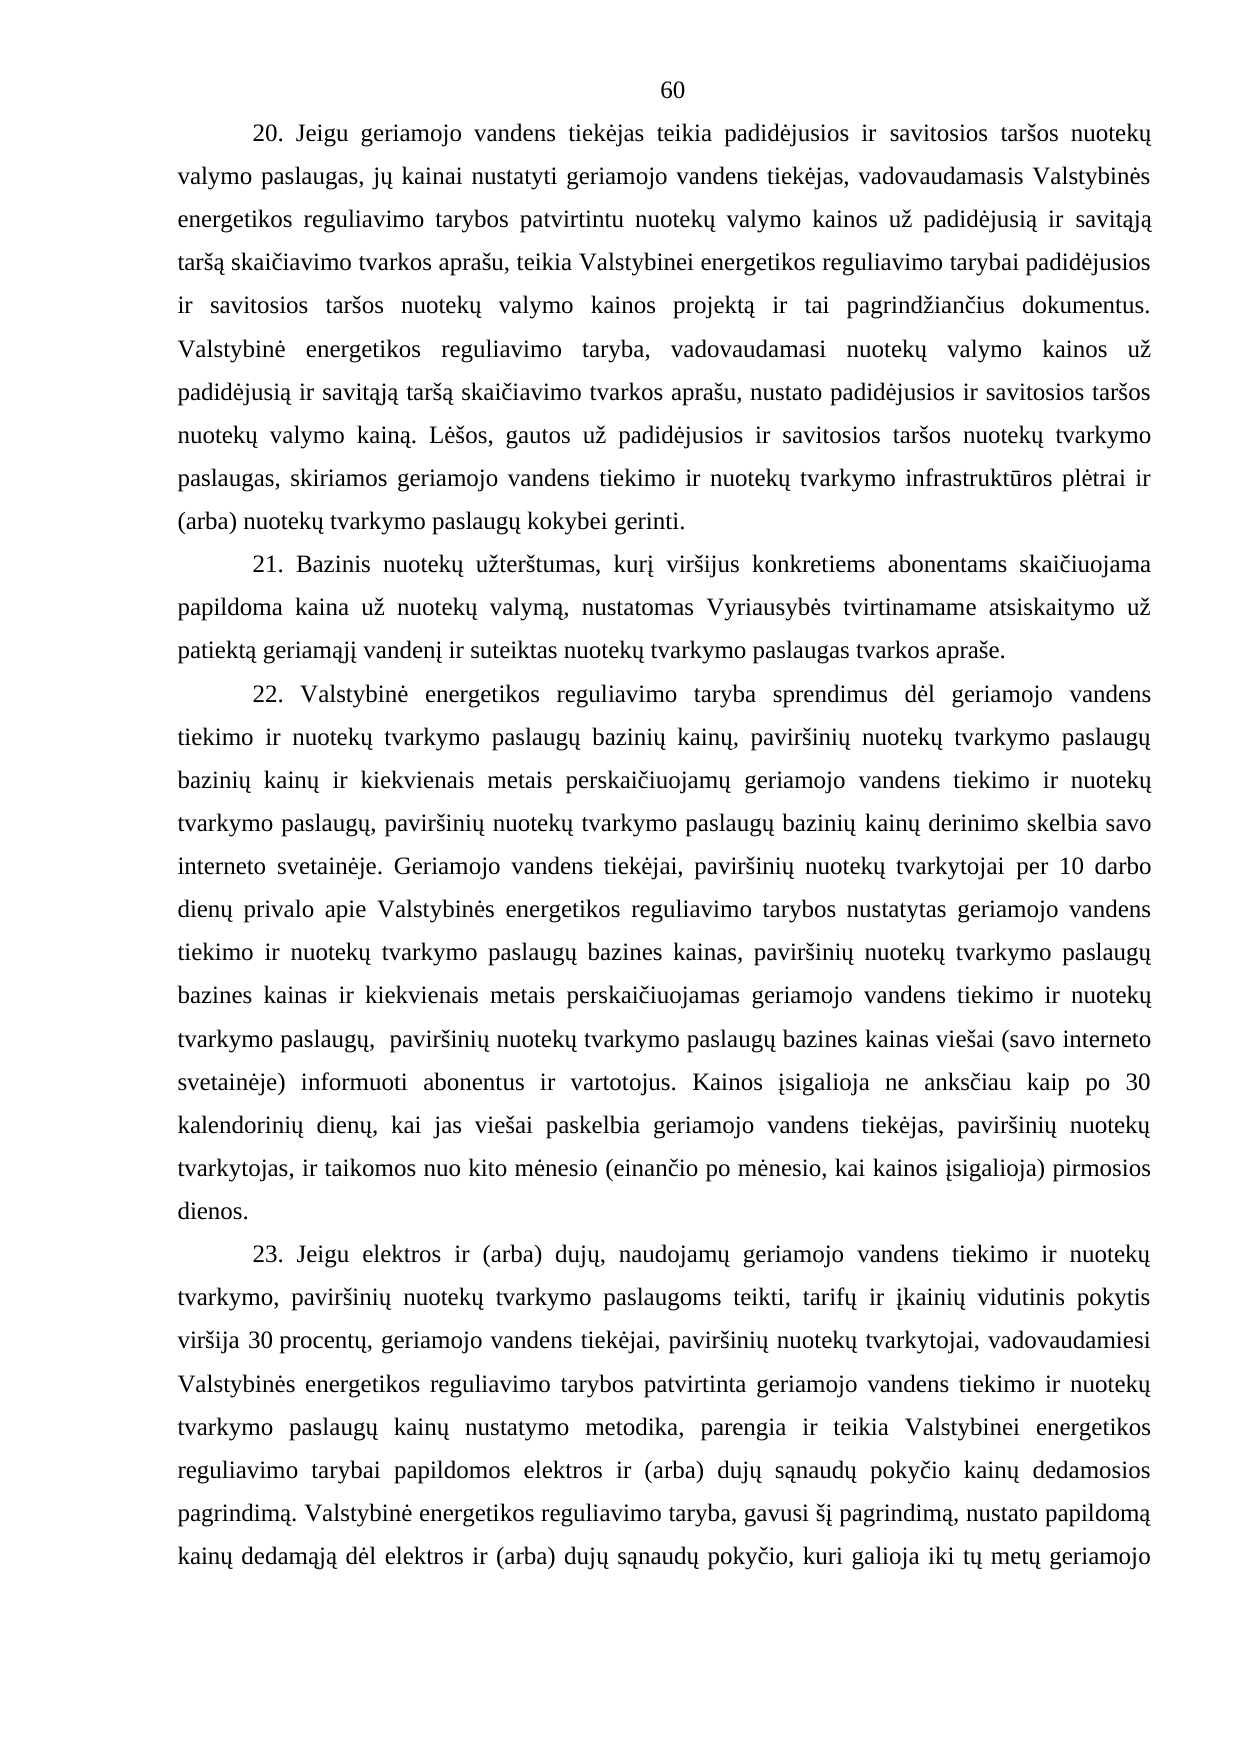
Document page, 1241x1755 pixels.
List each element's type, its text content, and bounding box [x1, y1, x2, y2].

text 22. Valstybinė energetikos reguliavimo taryba sprendimus dėl geriamojo vandens tiekimo ir nuotekų tvarkymo paslaugų bazinių kainų, paviršinių nuotekų tvarkymo paslaugų bazinių kainų ir kiekvienais metais perskaičiuojamų geriamojo vandens tiekimo ir nuotekų tvarkymo paslaugų, paviršinių nuotekų tvarkymo paslaugų bazinių kainų derinimo skelbia savo interneto svetainėje. Geriamojo vandens tiekėjai, paviršinių nuotekų tvarkytojai per 10 darbo dienų privalo apie Valstybinės energetikos reguliavimo tarybos nustatytas geriamojo vandens tiekimo ir nuotekų tvarkymo paslaugų bazines kainas, paviršinių nuotekų tvarkymo paslaugų bazines kainas ir kiekvienais metais perskaičiuojamas geriamojo vandens tiekimo ir nuotekų tvarkymo paslaugų, paviršinių nuotekų tvarkymo paslaugų bazines kainas viešai (savo interneto svetainėje) informuoti abonentus ir vartotojus. Kainos įsigalioja ne anksčiau kaip po 30 kalendorinių dienų, kai jas viešai paskelbia geriamojo vandens tiekėjas, paviršinių nuotekų tvarkytojas, ir taikomos nuo kito mėnesio (einančio po mėnesio, kai kainos įsigalioja) pirmosios dienos. [177, 679, 1152, 1225]
text 20. Jeigu geriamojo vandens tiekėjas teikia padidėjusios ir savitosios taršos nuotekų valymo paslaugas, jų kainai nustatyti geriamojo vandens tiekėjas, vadovaudamasis Valstybinės energetikos reguliavimo tarybos patvirtintu nuotekų valymo kainos už padidėjusią ir savitąją taršą skaičiavimo tvarkos aprašu, teikia Valstybinei energetikos reguliavimo tarybai padidėjusios ir savitosios taršos nuotekų valymo kainos projektą ir tai pagrindžiančius dokumentus. Valstybinė energetikos reguliavimo taryba, vadovaudamasi nuotekų valymo kainos už padidėjusią ir savitąją taršą skaičiavimo tvarkos aprašu, nustato padidėjusios ir savitosios taršos nuotekų valymo kainą. Lėšos, gautos už padidėjusios ir savitosios taršos nuotekų tvarkymo paslaugas, skiriamos geriamojo vandens tiekimo ir nuotekų tvarkymo infrastruktūros plėtrai ir (arba) nuotekų tvarkymo paslaugų kokybei gerinti. [177, 118, 1152, 535]
text 23. Jeigu elektros ir (arba) dujų, naudojamų geriamojo vandens tiekimo ir nuotekų tvarkymo, paviršinių nuotekų tvarkymo paslaugoms teikti, tarifų ir įkainių vidutinis pokytis viršija 30 procentų, geriamojo vandens tiekėjai, paviršinių nuotekų tvarkytojai, vadovaudamiesi Valstybinės energetikos reguliavimo tarybos patvirtinta geriamojo vandens tiekimo ir nuotekų tvarkymo paslaugų kainų nustatymo metodika, parengia ir teikia Valstybinei energetikos reguliavimo tarybai papildomos elektros ir (arba) dujų sąnaudų pokyčio kainų dedamosios pagrindimą. Valstybinė energetikos reguliavimo taryba, gavusi šį pagrindimą, nustato papildomą kainų dedamąją dėl elektros ir (arba) dujų sąnaudų pokyčio, kuri galioja iki tų metų geriamojo [177, 1239, 1152, 1570]
text 21. Bazinis nuotekų užterštumas, kurį viršijus konkretiems abonentams skaičiuojama papildoma kaina už nuotekų valymą, nustatomas Vyriausybės tvirtinamame atsiskaitymo už patiektą geriamąjį vandenį ir suteiktas nuotekų tvarkymo paslaugas tvarkos apraše. [177, 549, 1152, 664]
